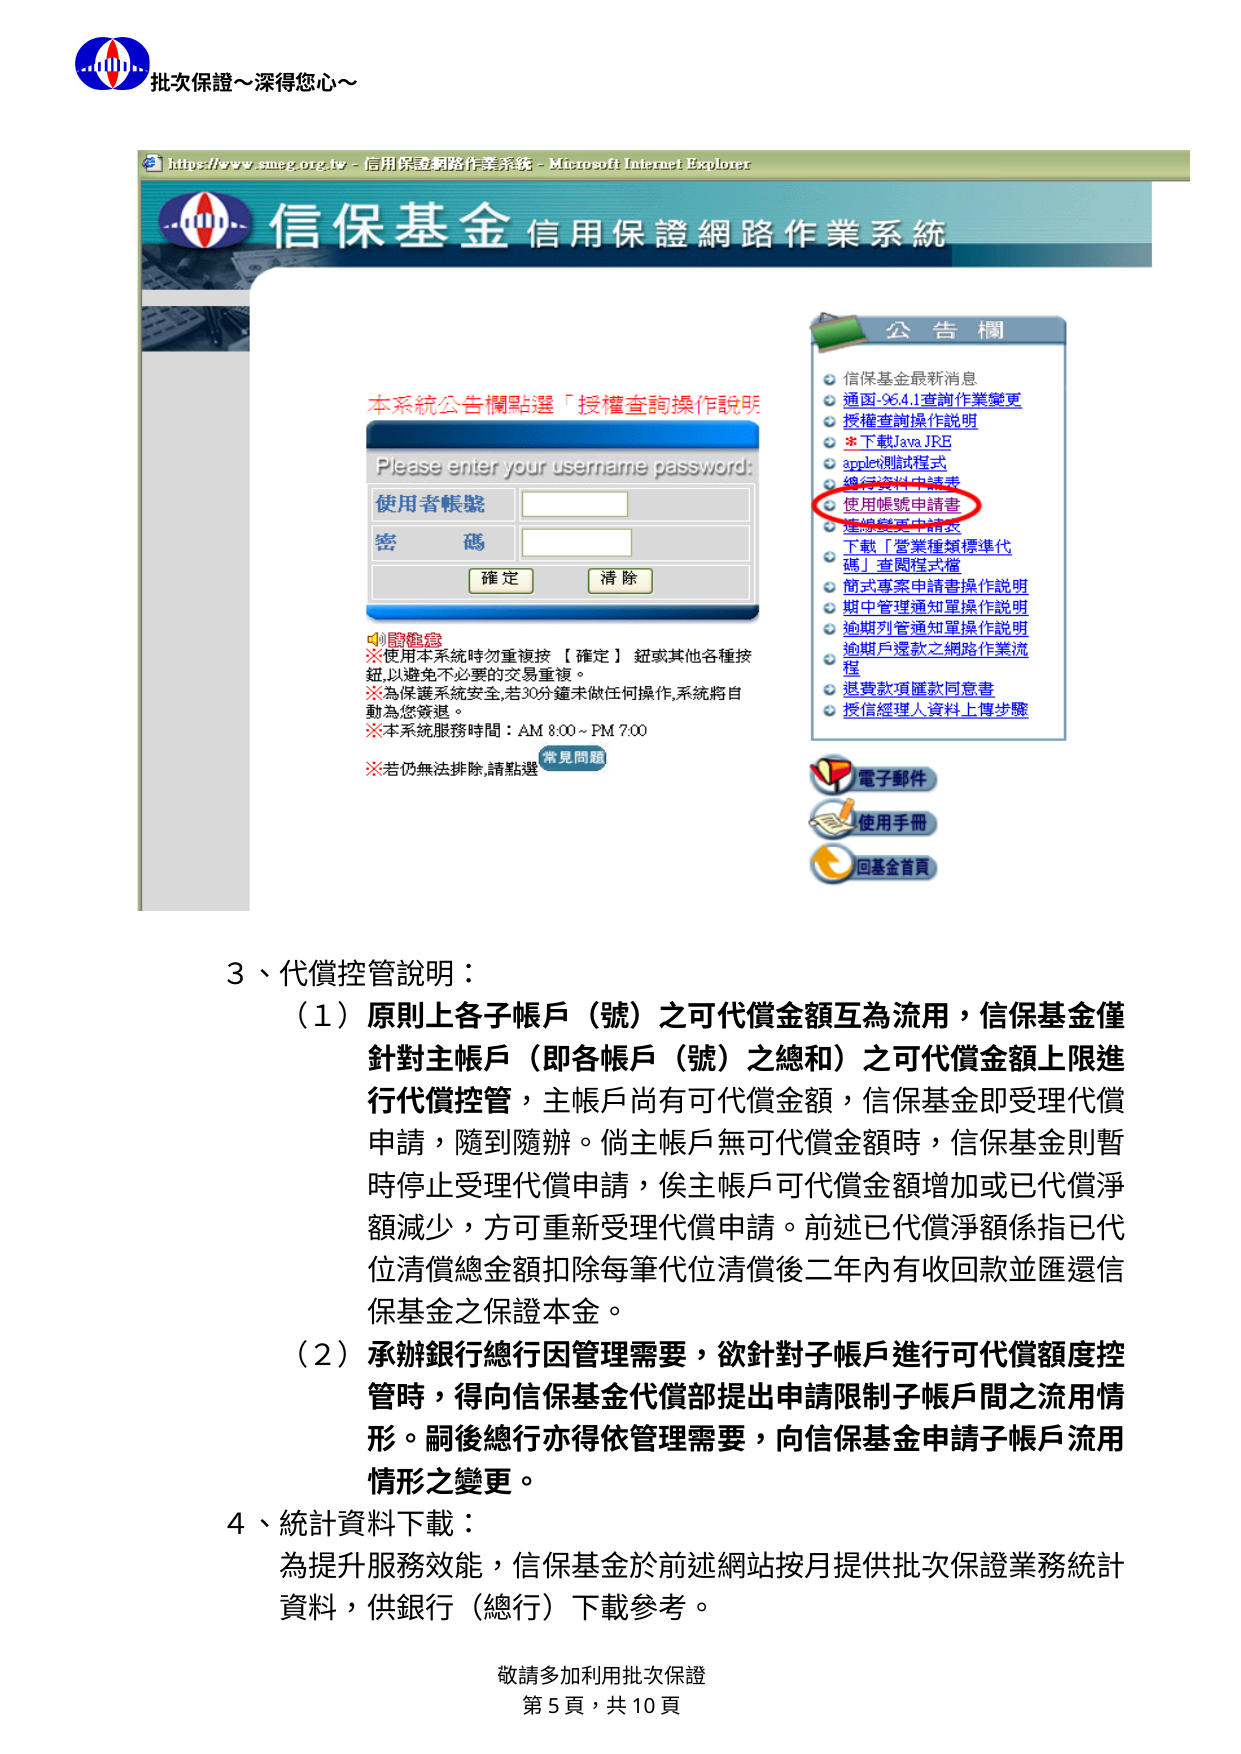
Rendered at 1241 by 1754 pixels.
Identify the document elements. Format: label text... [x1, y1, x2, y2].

text （１）原則上各子帳戶（號）之可代償金額互為流用，信保基金僅針對主帳戶（即各帳戶（號）之總和）之可代償金額上限進行代償控管，主帳戶尚有可代償金額，信保基金即受理代償申請，隨到隨辦。倘主帳戶無可代償金額時，信保基金則暫時停止受理代償申請，俟主帳戶可代償金額增加或已代償淨額減少，方可重新受理代償申請。前述已代償淨額係指已代位清償總金額扣除每筆代位清償後二年內有收回款並匯還信保基金之保證本金。 [279, 993, 1128, 1331]
text ３、代償控管說明： [221, 951, 1128, 993]
picture [75, 37, 150, 90]
text （２）承辦銀行總行因管理需要，欲針對子帳戶進行可代償額度控管時，得向信保基金代償部提出申請限制子帳戶間之流用情形。嗣後總行亦得依管理需要，向信保基金申請子帳戶流用情形之變更。 [279, 1331, 1128, 1501]
text ４、統計資料下載： [221, 1501, 1128, 1543]
picture [137, 150, 1190, 911]
text 為提升服務效能，信保基金於前述網站按月提供批次保證業務統計資料，供銀行（總行）下載參考。 [221, 1543, 1128, 1627]
